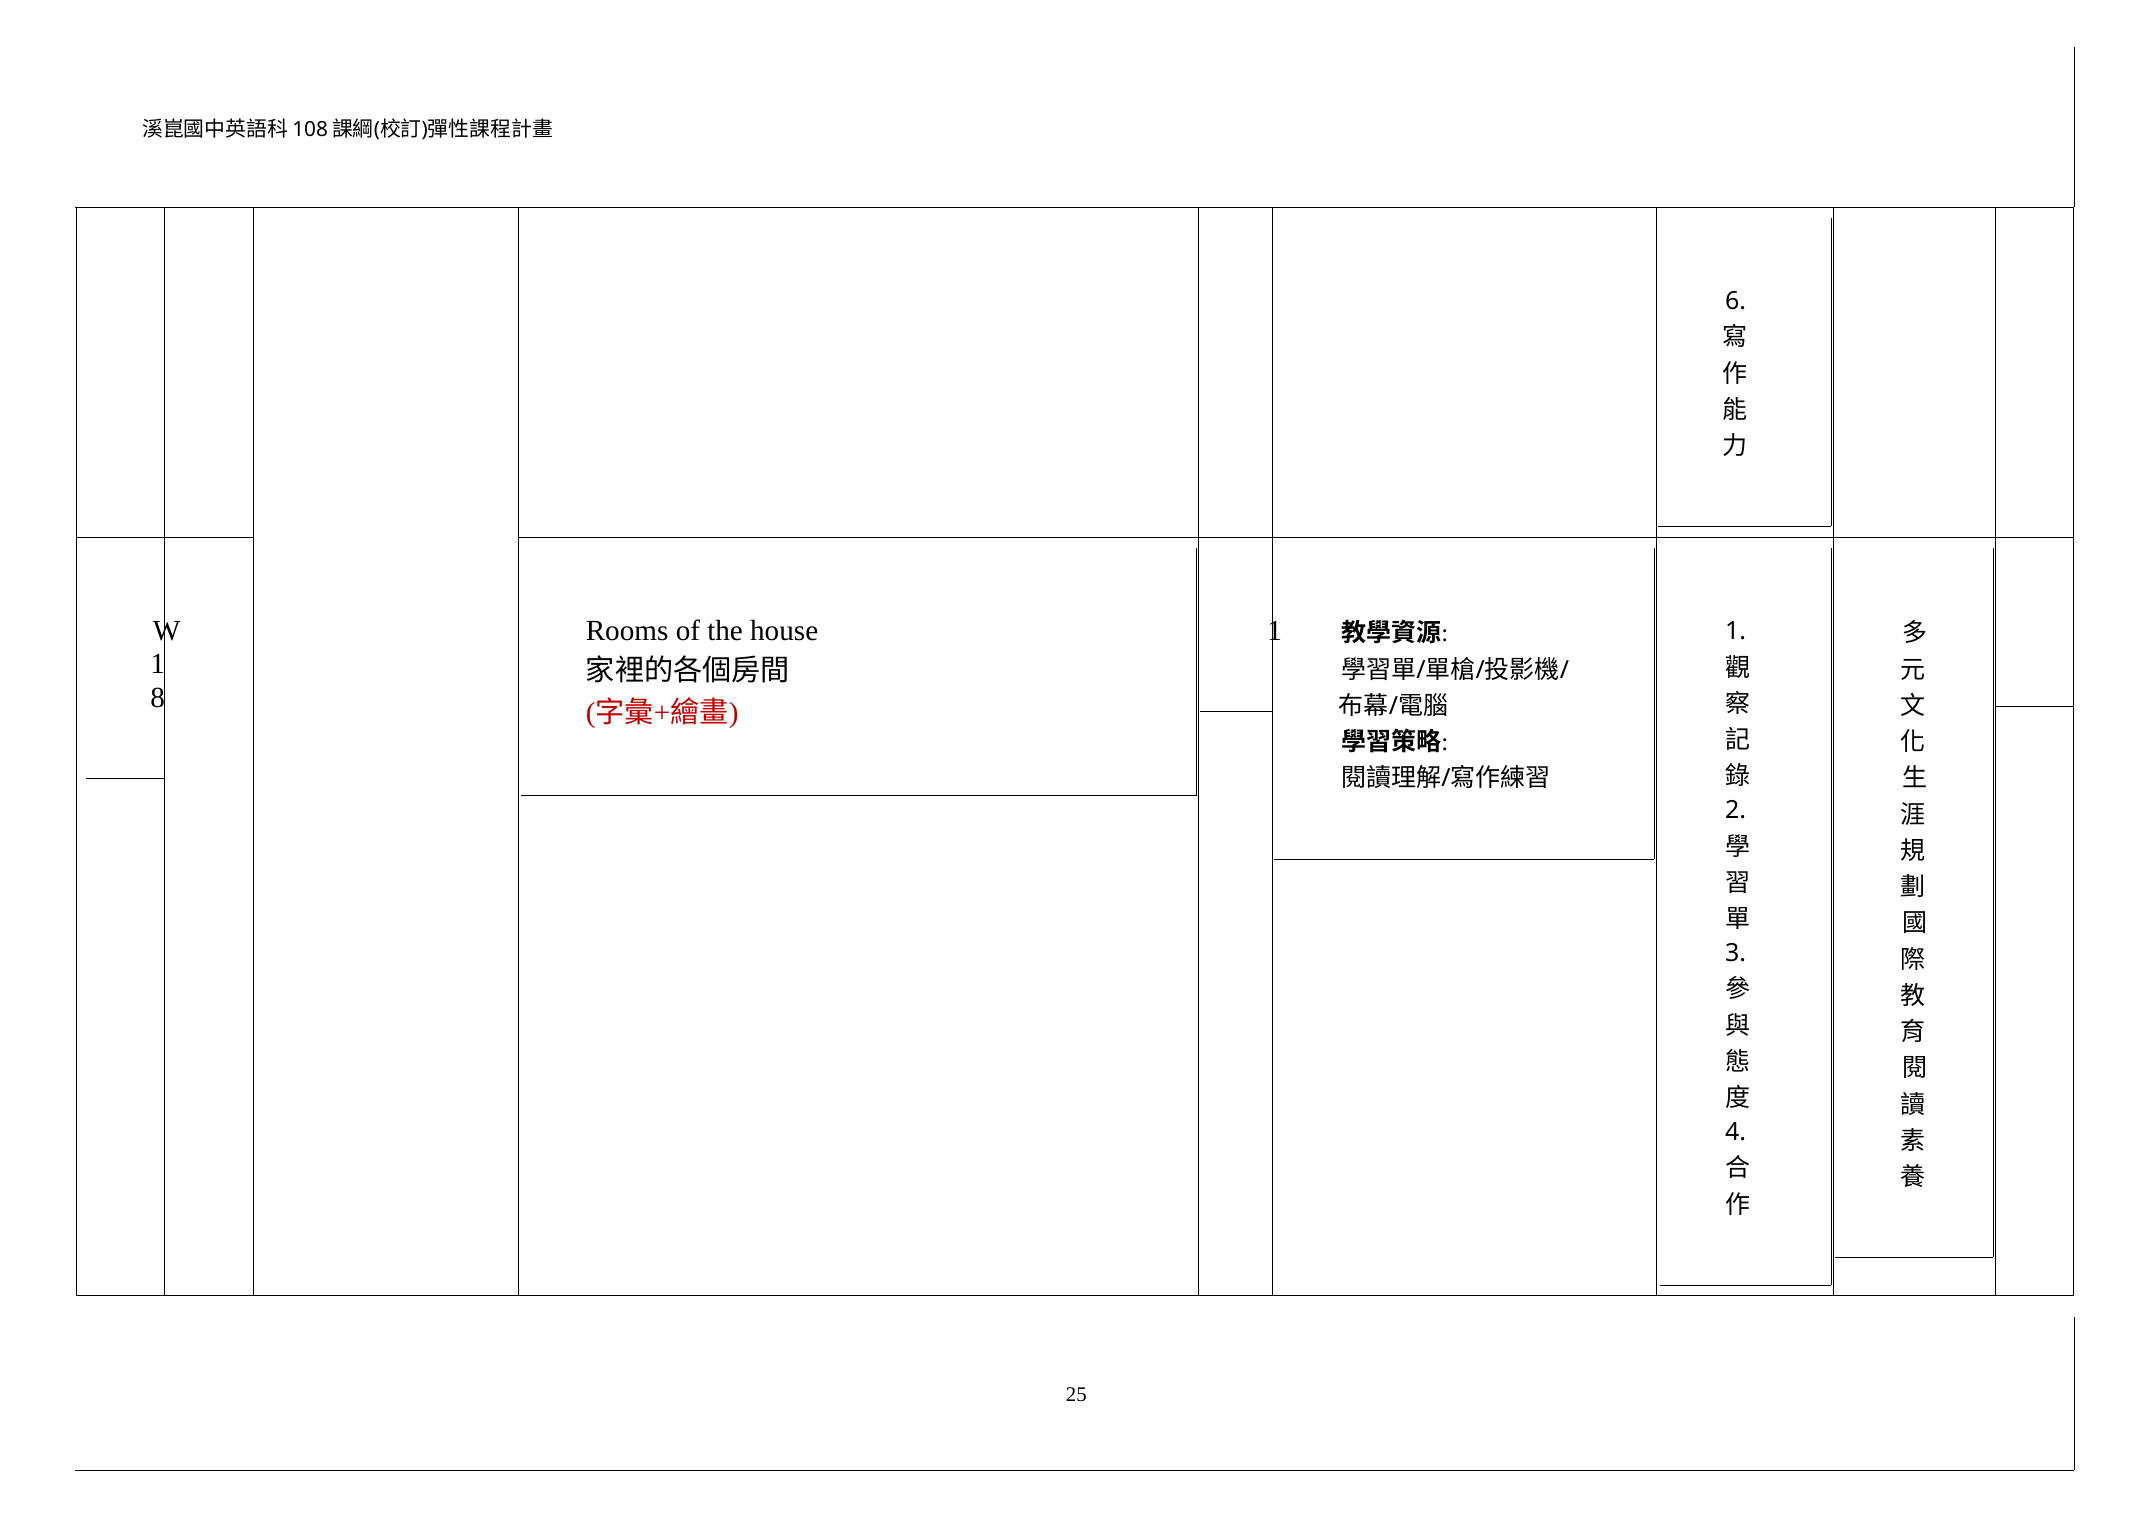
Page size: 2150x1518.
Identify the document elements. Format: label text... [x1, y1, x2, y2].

table_cell 1 [1199, 538, 1272, 1295]
table_cell 1 [1199, 208, 1272, 537]
table_cell 教學資源: 學習單/單槍/投影機/布幕/電腦 學習策略: 閱讀理解/分組討論/口說表達 [1273, 208, 1656, 537]
table_cell [1996, 208, 2073, 537]
table_cell [165, 538, 253, 1295]
table_cell [1996, 538, 2073, 706]
table_cell [519, 208, 1198, 537]
table_cell W18 [77, 538, 164, 1295]
table_cell 多元文化 生涯規劃 國際教育 閱讀素養 [1834, 538, 1995, 1295]
table_cell 教學資源: 學習單/單槍/投影機/布幕/電腦 學習策略: 閱讀理解/寫作練習 [1273, 538, 1656, 1295]
table_cell 6.寫作能力 [1657, 208, 1833, 537]
table_cell W17 [77, 208, 164, 537]
table_cell 1.觀察記錄 2.學習單 3.參與態度 4.合作 [1657, 538, 1833, 1295]
table_cell [165, 208, 253, 537]
table_cell [1834, 208, 1995, 537]
table_cell [254, 208, 518, 1295]
table_cell [1996, 707, 2073, 1295]
table_cell Rooms of the house 家裡的各個房間 (字彙+繪畫) [519, 538, 1198, 1295]
